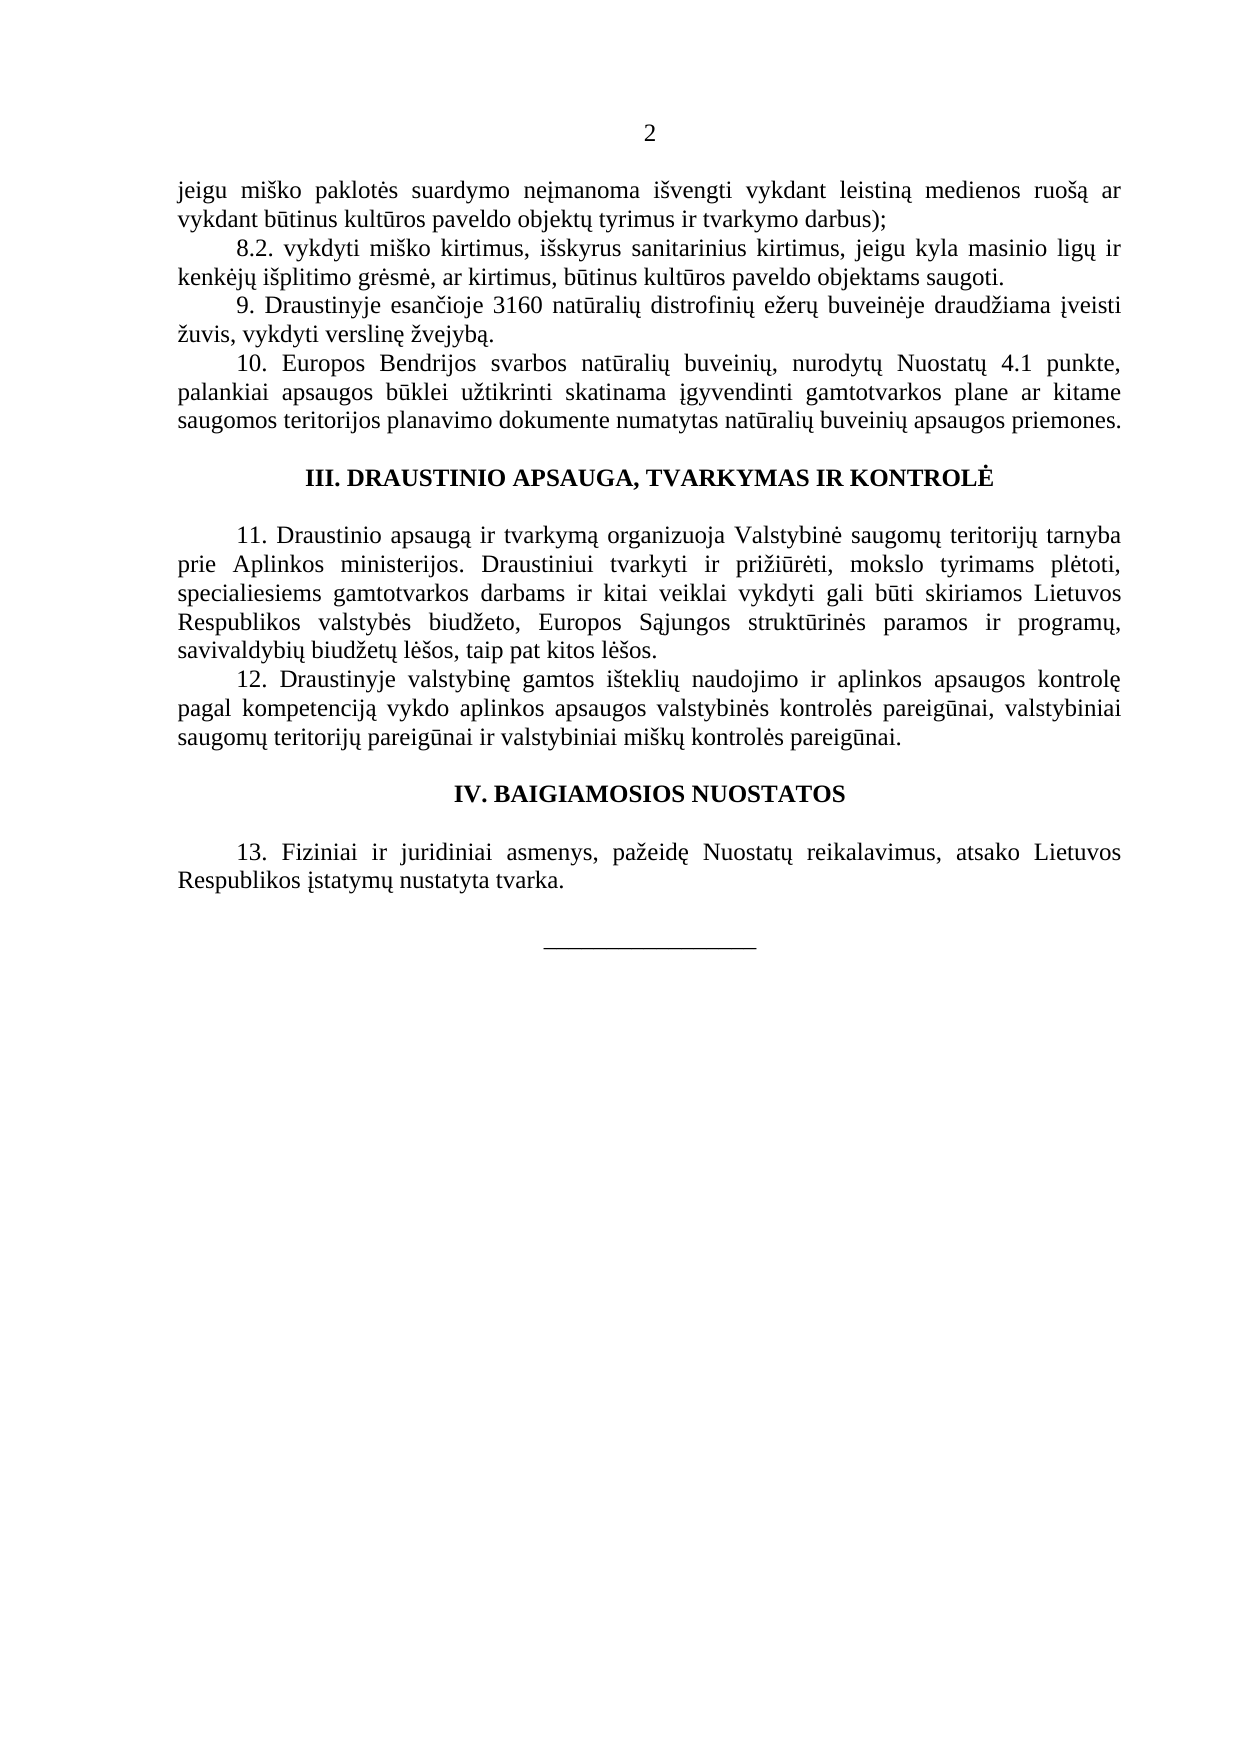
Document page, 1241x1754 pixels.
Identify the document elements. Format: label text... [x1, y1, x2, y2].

text IV. BAIGIAMOSIOS NUOSTATOS [177, 779, 1122, 808]
text 8.2. vykdyti miško kirtimus, išskyrus sanitarinius kirtimus, jeigu kyla masinio ligų ir kenkėjų išplitimo grėsmė, ar kirtimus, būtinus kultūros paveldo objektams saugoti. [177, 233, 1122, 291]
text 12. Draustinyje valstybinę gamtos išteklių naudojimo ir aplinkos apsaugos kontrolę pagal kompetenciją vykdo aplinkos apsaugos valstybinės kontrolės pareigūnai, valstybiniai saugomų teritorijų pareigūnai ir valstybiniai miškų kontrolės pareigūnai. [177, 664, 1122, 751]
text _________________ [177, 923, 1122, 952]
text III. DRAUSTINIO APSAUGA, TVARKYMAS IR KONTROLĖ [177, 463, 1122, 492]
text 9. Draustinyje esančioje 3160 natūralių distrofinių ežerų buveinėje draudžiama įveisti žuvis, vykdyti verslinę žvejybą. [177, 291, 1122, 348]
text 13. Fiziniai ir juridiniai asmenys, pažeidę Nuostatų reikalavimus, atsako Lietuvos Respublikos įstatymų nustatyta tvarka. [177, 837, 1122, 894]
text 10. Europos Bendrijos svarbos natūralių buveinių, nurodytų Nuostatų 4.1 punkte, palankiai apsaugos būklei užtikrinti skatinama įgyvendinti gamtotvarkos plane ar kitame saugomos teritorijos planavimo dokumente numatytas natūralių buveinių apsaugos priemones. [177, 348, 1122, 434]
text jeigu miško paklotės suardymo neįmanoma išvengti vykdant leistiną medienos ruošą ar vykdant būtinus kultūros paveldo objektų tyrimus ir tvarkymo darbus); [177, 176, 1122, 233]
text 11. Draustinio apsaugą ir tvarkymą organizuoja Valstybinė saugomų teritorijų tarnyba prie Aplinkos ministerijos. Draustiniui tvarkyti ir prižiūrėti, mokslo tyrimams plėtoti, specialiesiems gamtotvarkos darbams ir kitai veiklai vykdyti gali būti skiriamos Lietuvos Respublikos valstybės biudžeto, Europos Sąjungos struktūrinės paramos ir programų, savivaldybių biudžetų lėšos, taip pat kitos lėšos. [177, 521, 1122, 664]
